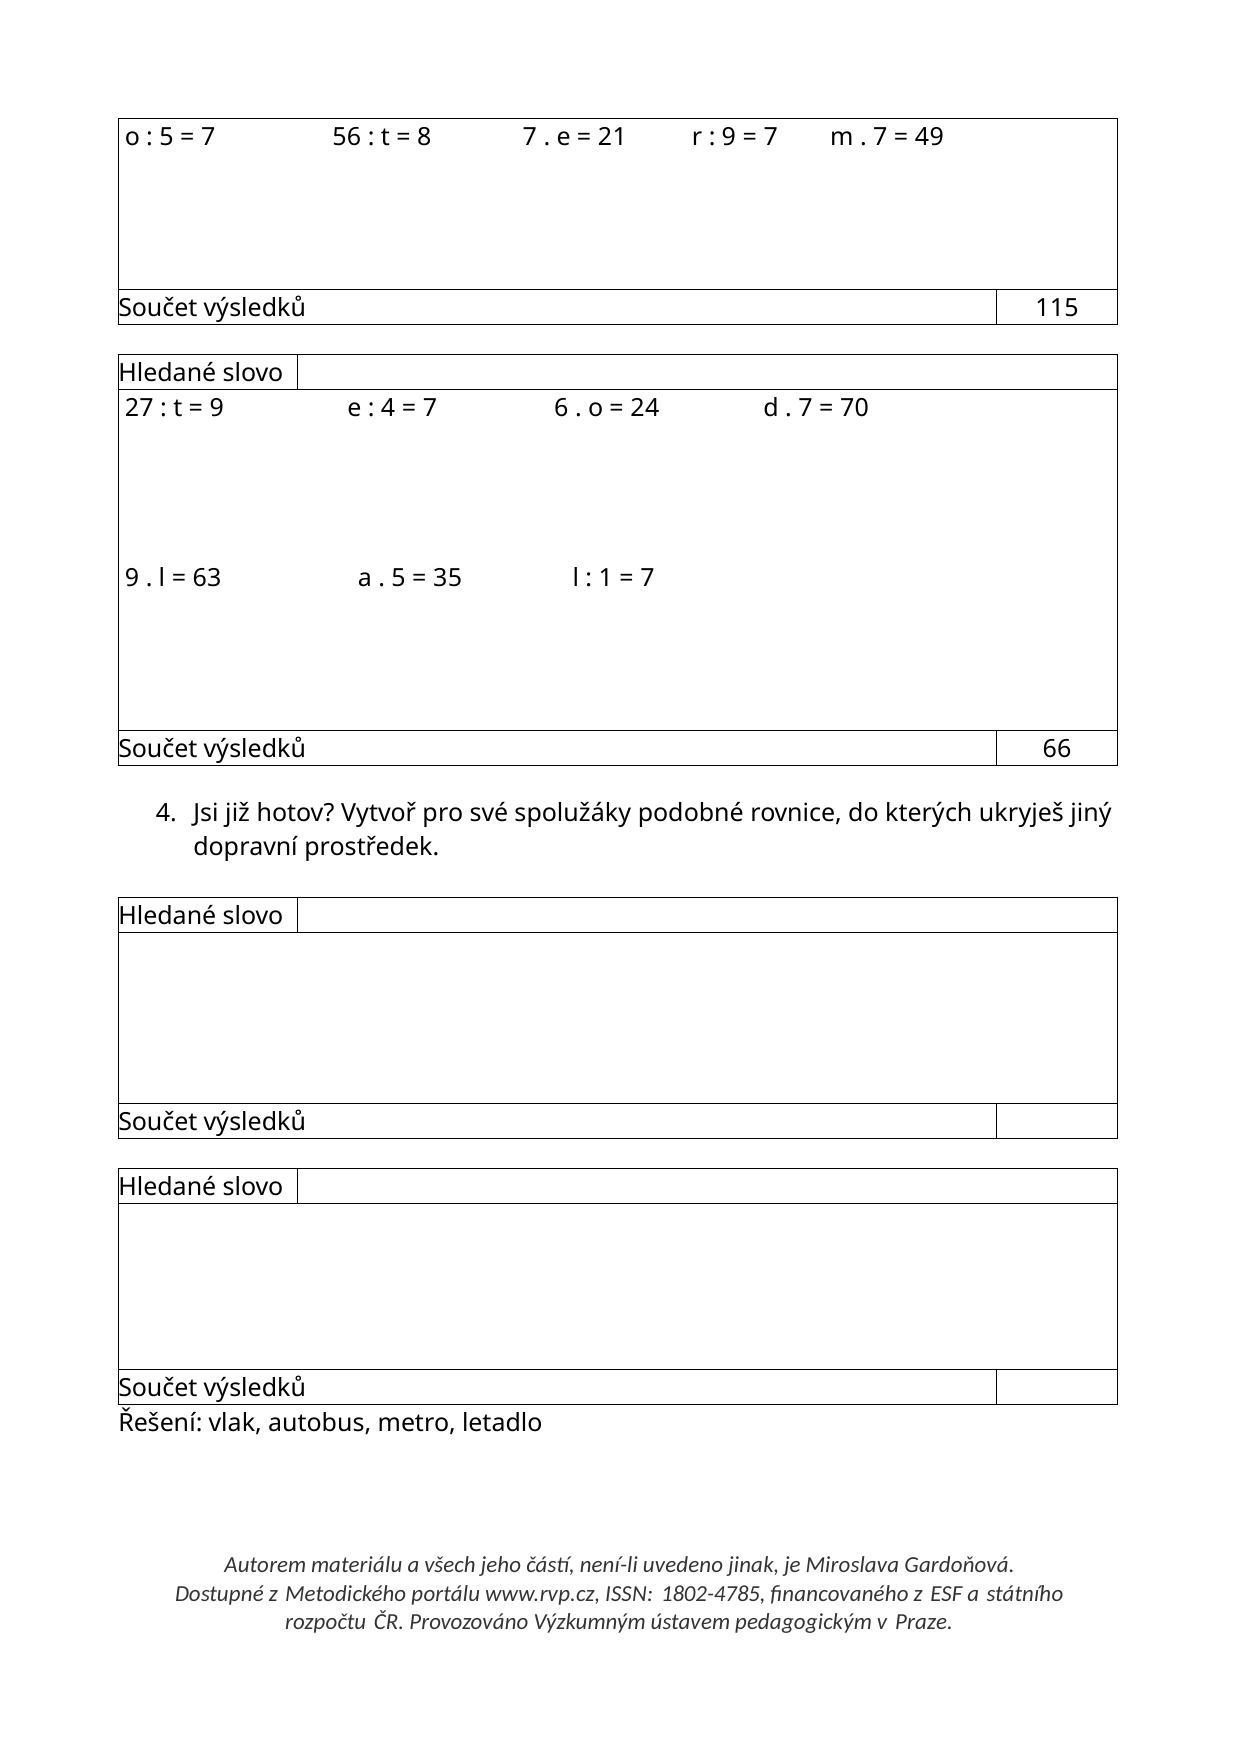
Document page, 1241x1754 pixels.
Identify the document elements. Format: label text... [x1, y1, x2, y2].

table_header [298, 898, 1117, 932]
table_cell [119, 1204, 1117, 1368]
table_cell 27 : t = 9 e : 4 = 7 6 . o = 24 d . 7 = 70 9 . l = 63 a . 5 = 35 l : 1 = 7 [119, 390, 1117, 730]
table_cell 115 [997, 290, 1117, 324]
table_cell [997, 1104, 1117, 1137]
table_cell [119, 933, 1117, 1102]
text Řešení: vlak, autobus, metro, letadlo [118, 1404, 1122, 1438]
table_cell Součet výsledků [119, 1104, 996, 1137]
table_header Hledané slovo [119, 898, 297, 932]
table_header [298, 355, 1117, 389]
table_cell o : 5 = 7 56 : t = 8 7 . e = 21 r : 9 = 7 m . 7 = 49 [119, 119, 1117, 289]
table_cell Součet výsledků [119, 1370, 996, 1403]
table_cell Součet výsledků [119, 731, 996, 765]
table_header Hledané slovo [119, 1169, 297, 1203]
table_header Hledané slovo [119, 355, 297, 389]
list Jsi již hotov? Vytvoř pro své spolužáky podobné rovnice, do kterých ukryješ jiný dopravní prostředek. [156, 795, 1122, 863]
table_header [298, 1169, 1117, 1203]
table_cell Součet výsledků [119, 290, 996, 324]
table_cell 66 [997, 731, 1117, 765]
table_cell [997, 1370, 1117, 1403]
